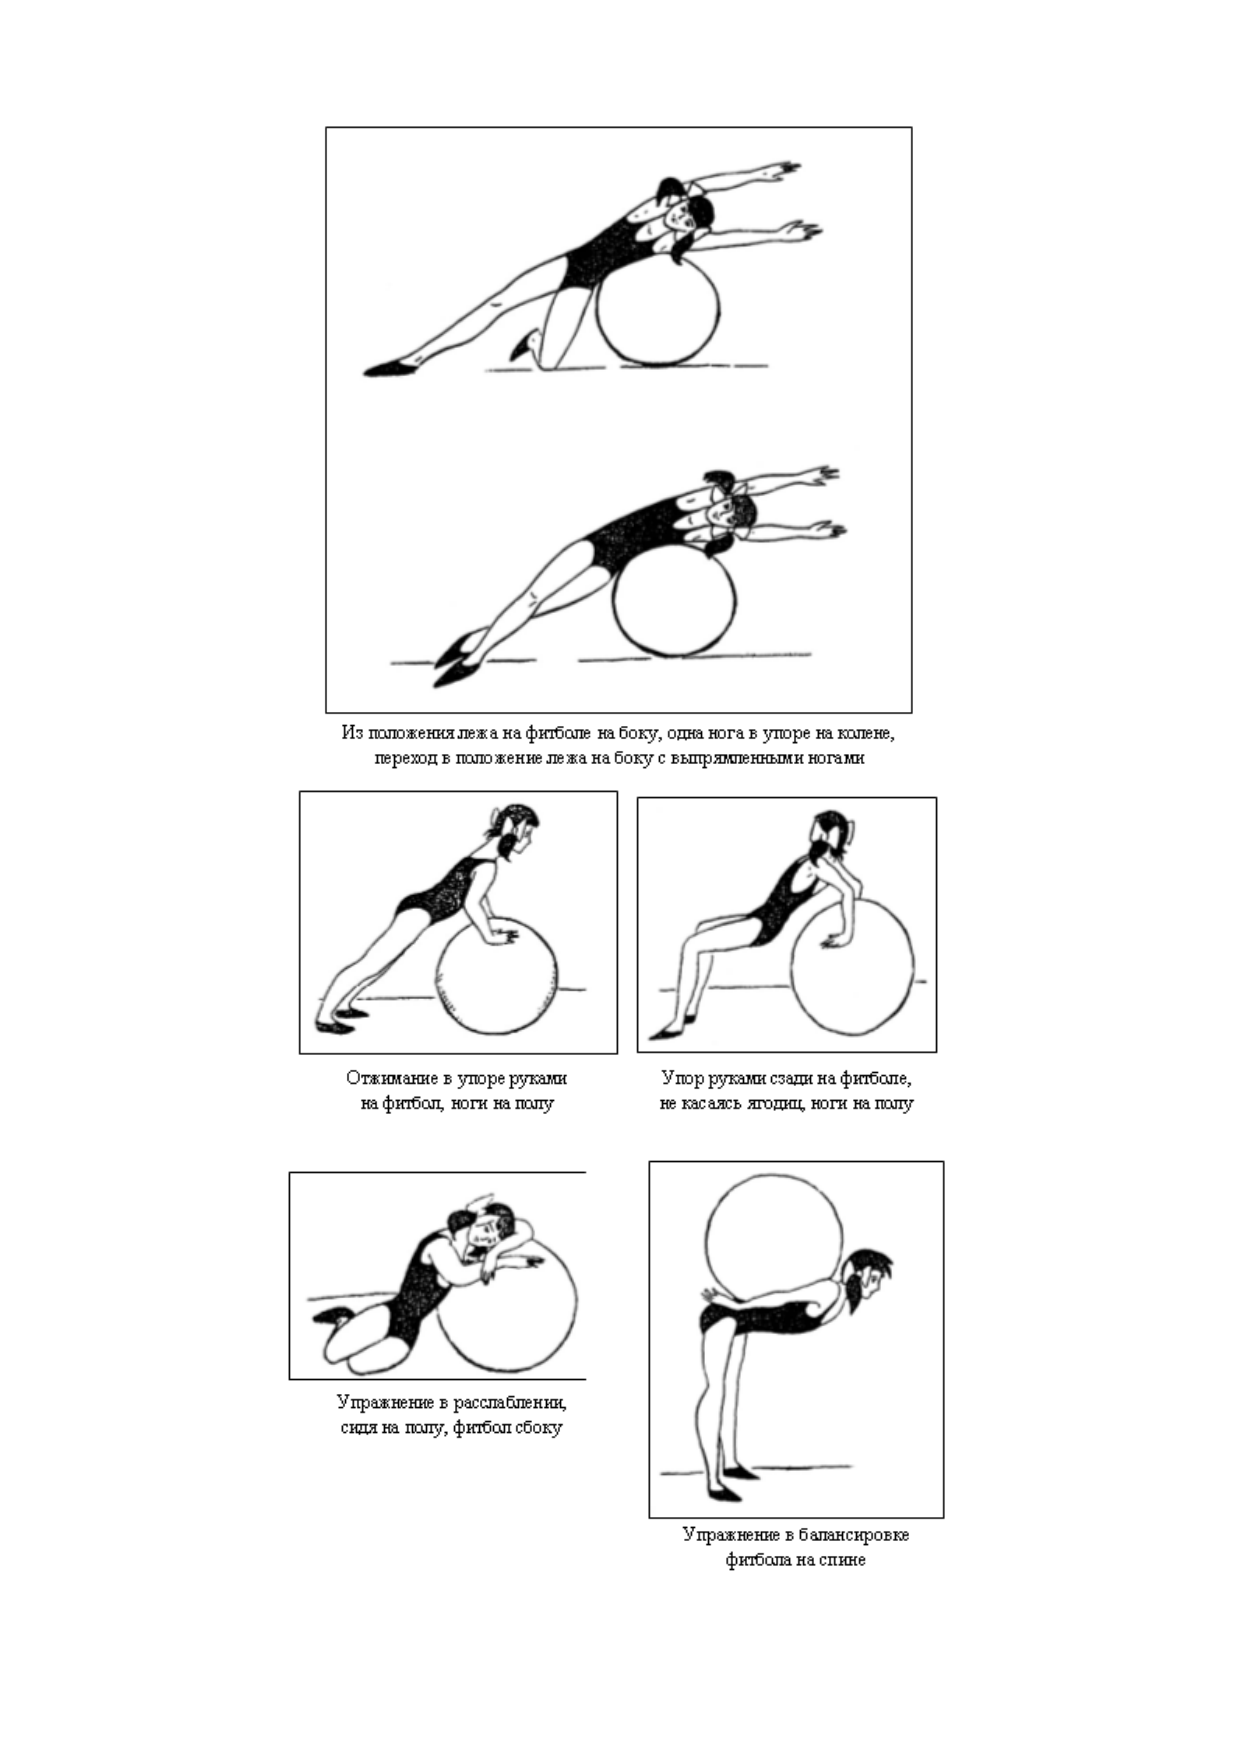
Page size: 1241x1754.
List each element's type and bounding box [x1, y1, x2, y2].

picture [279, 780, 961, 1131]
picture [264, 1133, 976, 1583]
picture [299, 119, 941, 778]
